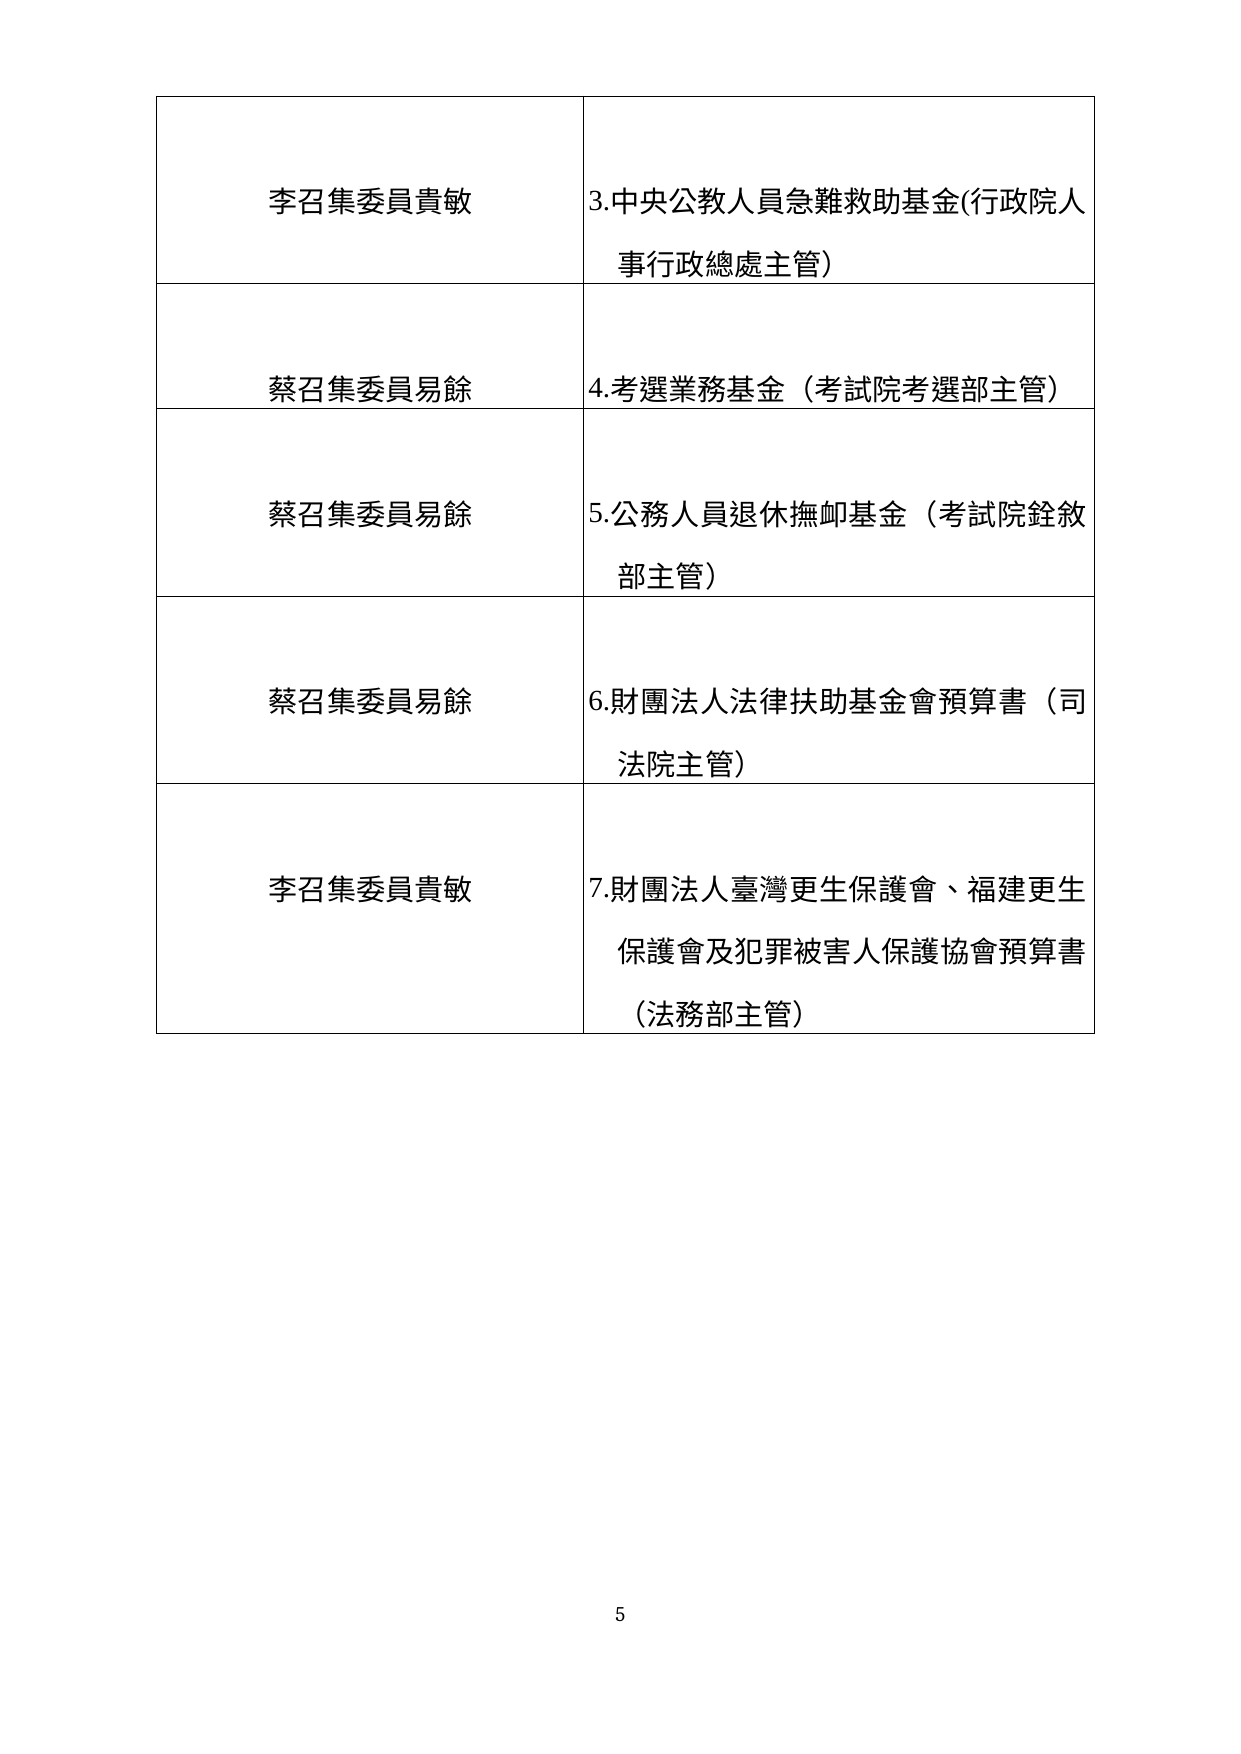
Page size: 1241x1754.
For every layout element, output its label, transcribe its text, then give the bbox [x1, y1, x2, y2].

table_cell 5.公務人員退休撫卹基金（考試院銓敘部主管） [584, 409, 1094, 596]
table_cell 蔡召集委員易餘 [157, 597, 583, 783]
table_cell 4.考選業務基金（考試院考選部主管） [584, 284, 1094, 408]
table_cell 李召集委員貴敏 [157, 97, 583, 283]
table_cell 李召集委員貴敏 [157, 784, 583, 1033]
table_cell 7.財團法人臺灣更生保護會、福建更生保護會及犯罪被害人保護協會預算書（法務部主管） [584, 784, 1094, 1033]
table_cell 蔡召集委員易餘 [157, 284, 583, 408]
table_cell 蔡召集委員易餘 [157, 409, 583, 596]
table_cell 3.中央公教人員急難救助基金(行政院人事行政總處主管） [584, 97, 1094, 283]
table_cell 6.財團法人法律扶助基金會預算書（司法院主管） [584, 597, 1094, 783]
